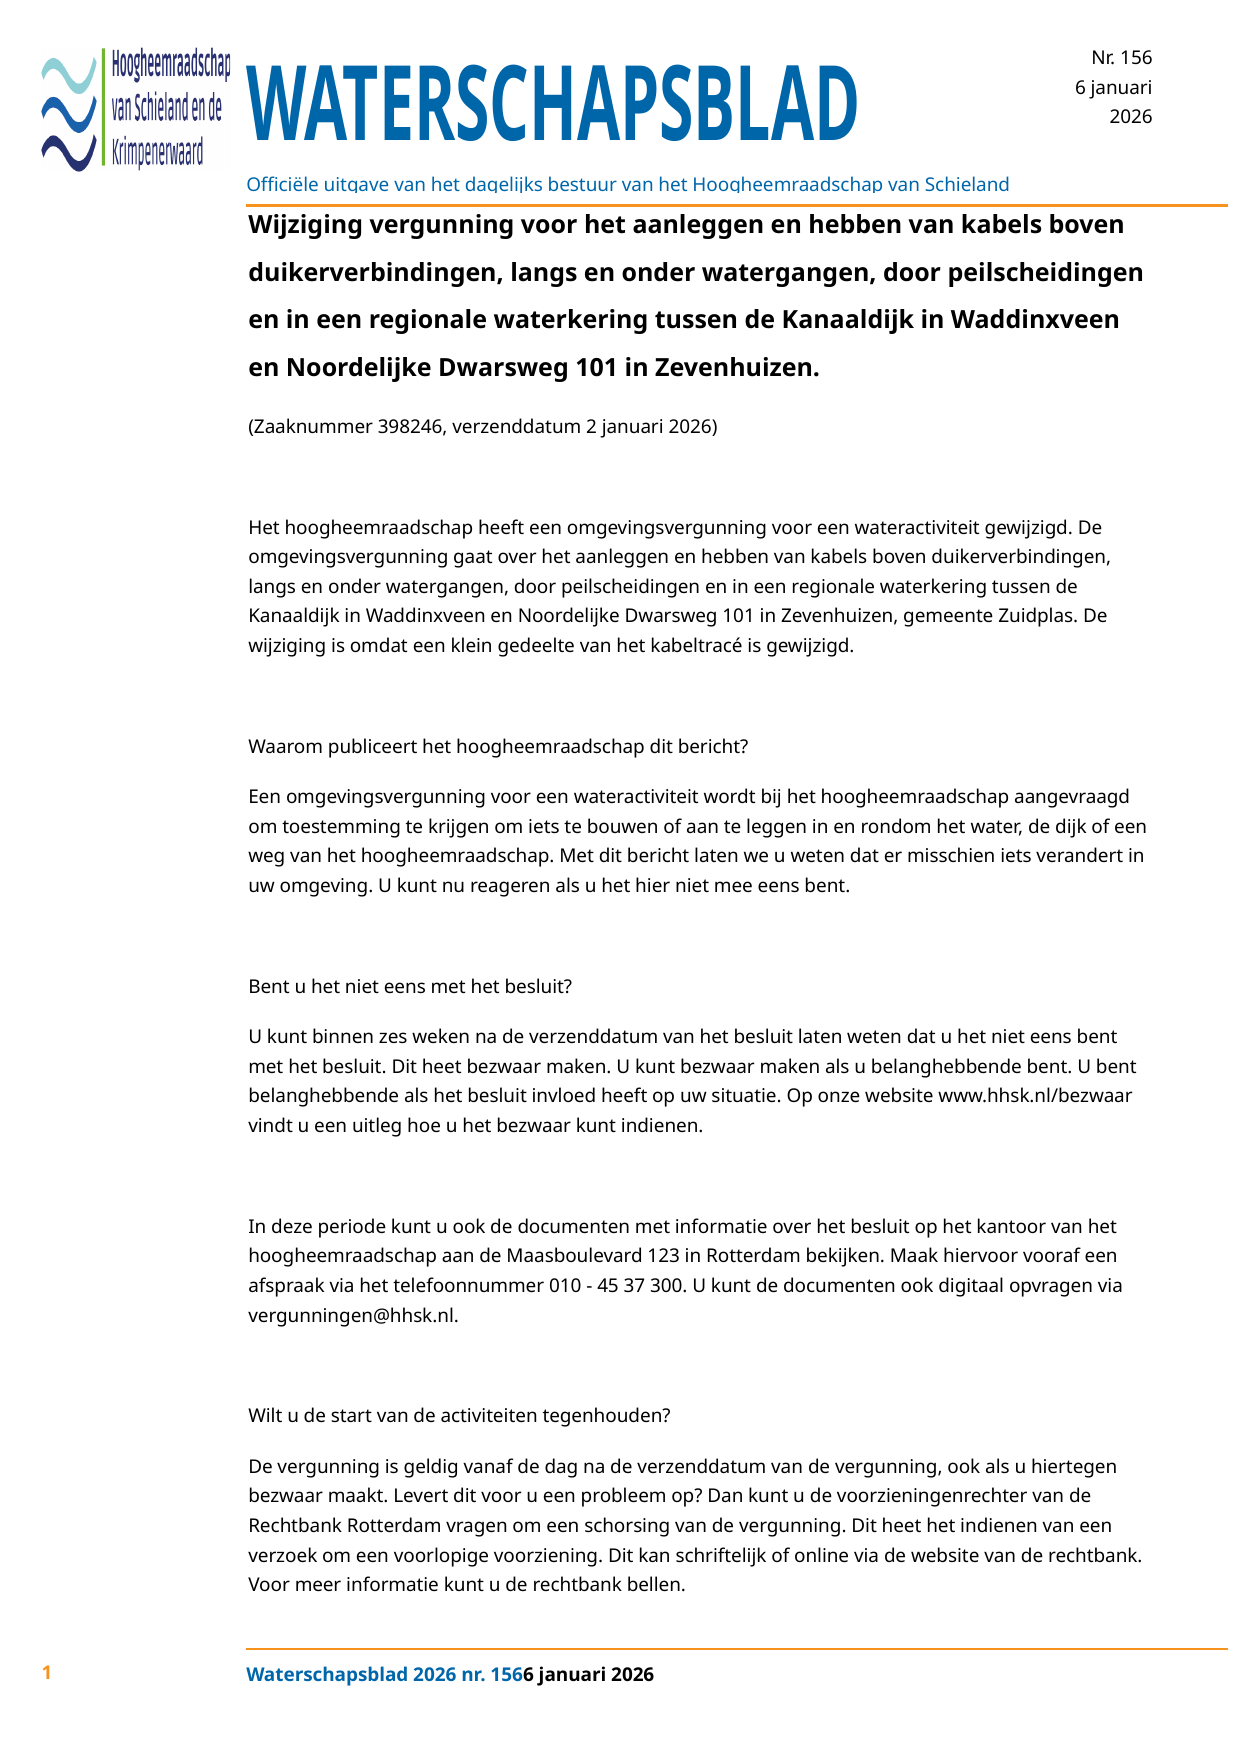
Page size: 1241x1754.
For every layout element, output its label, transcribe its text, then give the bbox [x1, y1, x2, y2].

text Wijziging vergunning voor het aanleggen en hebben van kabels boven duikerverbindingen, langs en onder watergangen, door peilscheidingen en in een regionale waterkering tussen de Kanaaldijk in Waddinxveen en Noordelijke Dwarsweg 101 in Zevenhuizen. [248, 207, 1152, 384]
text In deze periode kunt u ook de documenten met informatie over het besluit op het kantoor van het hoogheemraadschap aan de Maasboulevard 123 in Rotterdam bekijken. Maak hiervoor vooraf een afspraak via het telefoonnummer 010 - 45 37 300. U kunt de documenten ook digitaal opvragen via vergunningen@hhsk.nl. [248, 1213, 1152, 1328]
text Waarom publiceert het hoogheemraadschap dit bericht? [248, 733, 1152, 759]
text Wilt u de start van de activiteiten tegenhouden? [248, 1403, 1152, 1428]
text Bent u het niet eens met het besluit? [248, 973, 1152, 999]
picture [41, 47, 231, 172]
text (Zaaknummer 398246, verzenddatum 2 januari 2026) [248, 413, 1152, 439]
text Een omgevingsvergunning voor een wateractiviteit wordt bij het hoogheemraadschap aangevraagd om toestemming te krijgen om iets te bouwen of aan te leggen in en rondom het water, de dijk of een weg van het hoogheemraadschap. Met dit bericht laten we u weten dat er misschien iets verandert in uw omgeving. U kunt nu reageren als u het hier niet mee eens bent. [248, 783, 1152, 898]
text U kunt binnen zes weken na de verzenddatum van het besluit laten weten dat u het niet eens bent met het besluit. Dit heet bezwaar maken. U kunt bezwaar maken als u belanghebbende bent. U bent belanghebbende als het besluit invloed heeft op uw situatie. Op onze website www.hhsk.nl/bezwaar vindt u een uitleg hoe u het bezwaar kunt indienen. [248, 1023, 1152, 1138]
text De vergunning is geldig vanaf de dag na de verzenddatum van de vergunning, ook als u hiertegen bezwaar maakt. Levert dit voor u een probleem op? Dan kunt u de voorzieningenrechter van de Rechtbank Rotterdam vragen om een schorsing van de vergunning. Dit heet het indienen van een verzoek om een voorlopige voorziening. Dit kan schriftelijk of online via de website van de rechtbank. Voor meer informatie kunt u de rechtbank bellen. [248, 1453, 1152, 1597]
text Het hoogheemraadschap heeft een omgevingsvergunning voor een wateractiviteit gewijzigd. De omgevingsvergunning gaat over het aanleggen en hebben van kabels boven duikerverbindingen, langs en onder watergangen, door peilscheidingen en in een regionale waterkering tussen de Kanaaldijk in Waddinxveen en Noordelijke Dwarsweg 101 in Zevenhuizen, gemeente Zuidplas. De wijziging is omdat een klein gedeelte van het kabeltracé is gewijzigd. [248, 514, 1152, 658]
